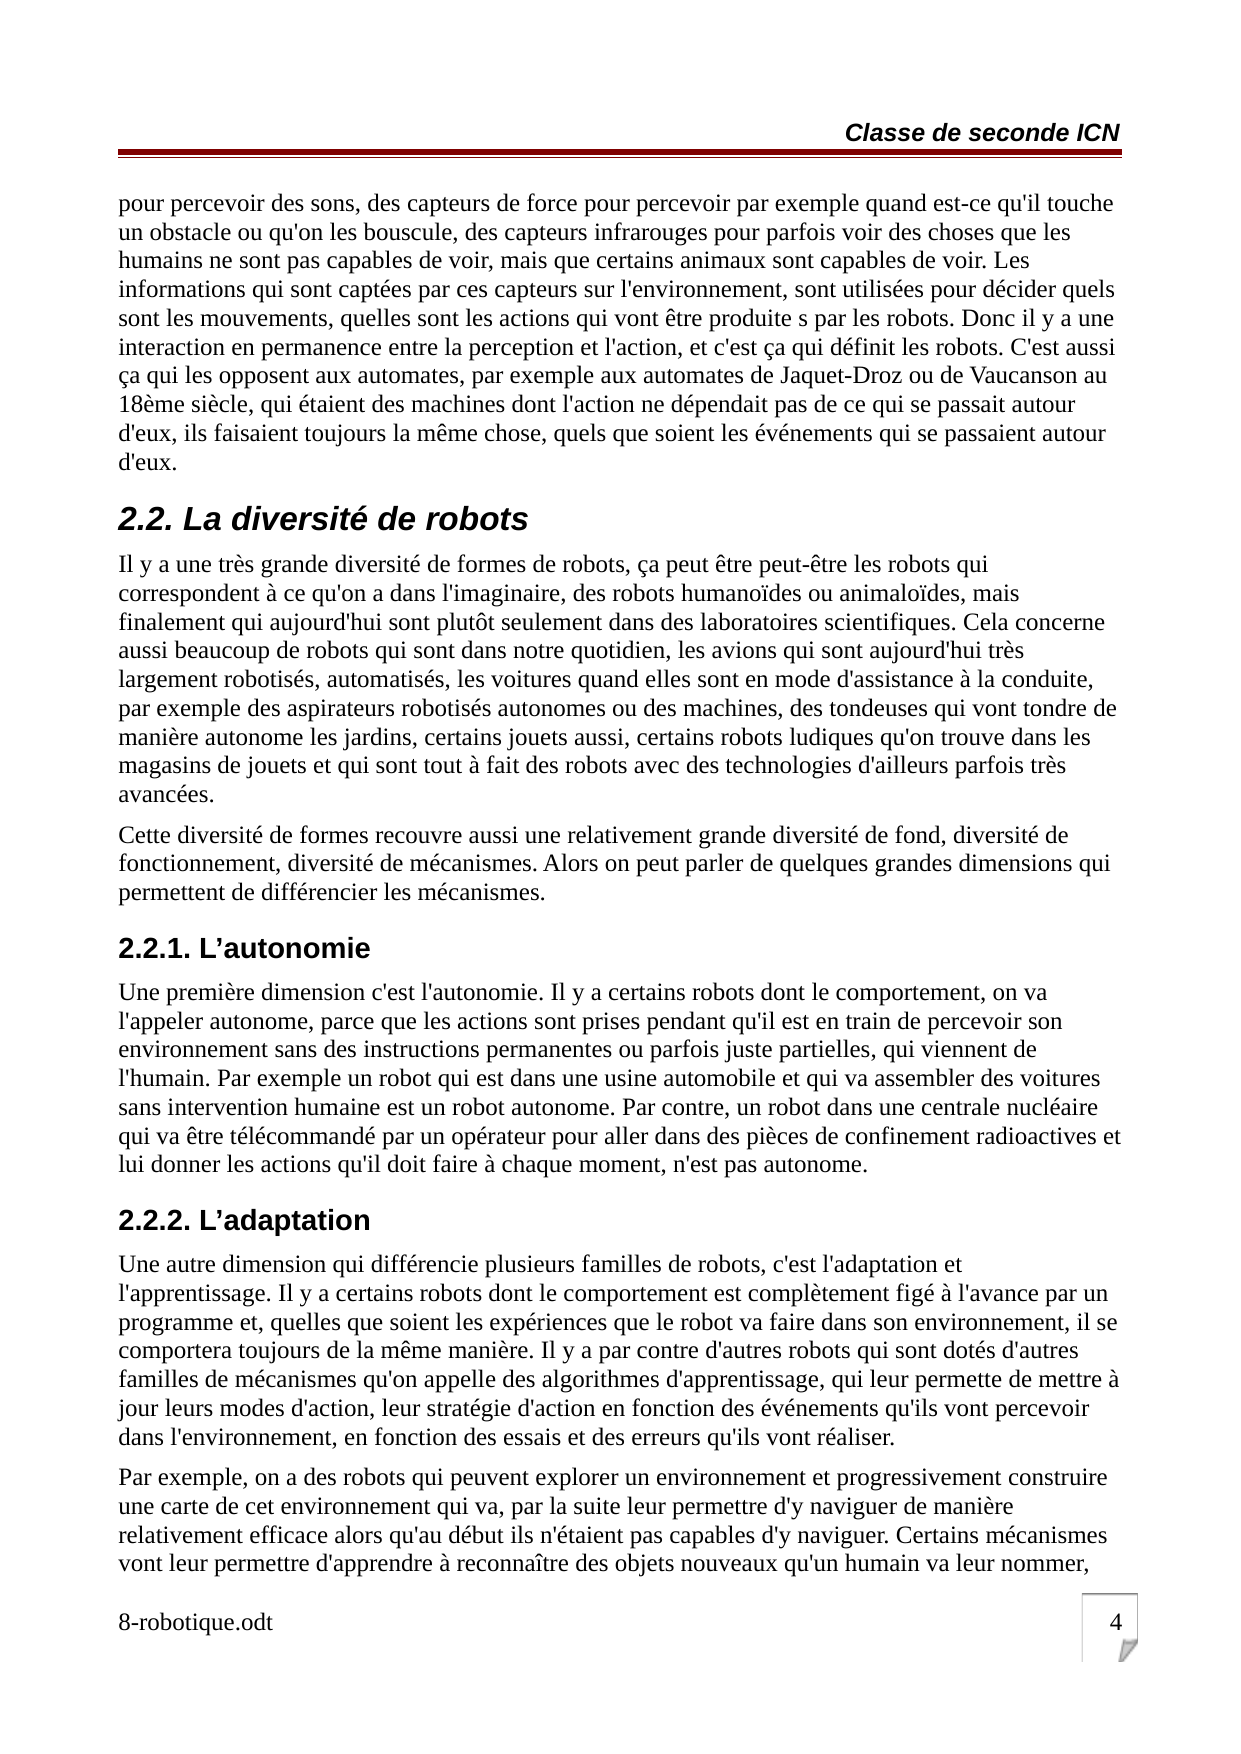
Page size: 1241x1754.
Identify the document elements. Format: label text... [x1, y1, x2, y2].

text Une autre dimension qui différencie plusieurs familles de robots, c'est l'adaptation et l'apprentissage. Il y a certains robots dont le comportement est complètement figé à l'avance par un programme et, quelles que soient les expériences que le robot va faire dans son environnement, il se comportera toujours de la même manière. Il y a par contre d'autres robots qui sont dotés d'autres familles de mécanismes qu'on appelle des algorithmes d'apprentissage, qui leur permette de mettre à jour leurs modes d'action, leur stratégie d'action en fonction des événements qu'ils vont percevoir dans l'environnement, en fonction des essais et des erreurs qu'ils vont réaliser. [118, 1249, 1122, 1451]
text Une première dimension c'est l'autonomie. Il y a certains robots dont le comportement, on va l'appeler autonome, parce que les actions sont prises pendant qu'il est en train de percevoir son environnement sans des instructions permanentes ou parfois juste partielles, qui viennent de l'humain. Par exemple un robot qui est dans une usine automobile et qui va assembler des voitures sans intervention humaine est un robot autonome. Par contre, un robot dans une centrale nucléaire qui va être télécommandé par un opérateur pour aller dans des pièces de confinement radioactives et lui donner les actions qu'il doit faire à chaque moment, n'est pas autonome. [118, 977, 1122, 1178]
text Cette diversité de formes recouvre aussi une relativement grande diversité de fond, diversité de fonctionnement, diversité de mécanismes. Alors on peut parler de quelques grandes dimensions qui permettent de différencier les mécanismes. [118, 820, 1122, 906]
subtitle 2.2.1. L’autonomie [118, 931, 1122, 964]
subtitle 2.2.2. L’adaptation [118, 1203, 1122, 1237]
text Par exemple, on a des robots qui peuvent explorer un environnement et progressivement construire une carte de cet environnement qui va, par la suite leur permettre d'y naviguer de manière relativement efficace alors qu'au début ils n'étaient pas capables d'y naviguer. Certains mécanismes vont leur permettre d'apprendre à reconnaître des objets nouveaux qu'un humain va leur nommer, [118, 1462, 1122, 1577]
text pour percevoir des sons, des capteurs de force pour percevoir par exemple quand est-ce qu'il touche un obstacle ou qu'on les bouscule, des capteurs infrarouges pour parfois voir des choses que les humains ne sont pas capables de voir, mais que certains animaux sont capables de voir. Les informations qui sont captées par ces capteurs sur l'environnement, sont utilisées pour décider quels sont les mouvements, quelles sont les actions qui vont être produite s par les robots. Donc il y a une interaction en permanence entre la perception et l'action, et c'est ça qui définit les robots. C'est aussi ça qui les opposent aux automates, par exemple aux automates de Jaquet-Droz ou de Vaucanson au 18ème siècle, qui étaient des machines dont l'action ne dépendait pas de ce qui se passait autour d'eux, ils faisaient toujours la même chose, quels que soient les événements qui se passaient autour d'eux. [118, 188, 1122, 475]
subtitle 2.2. La diversité de robots [118, 499, 1122, 537]
text Il y a une très grande diversité de formes de robots, ça peut être peut-être les robots qui correspondent à ce qu'on a dans l'imaginaire, des robots humanoïdes ou animaloïdes, mais finalement qui aujourd'hui sont plutôt seulement dans des laboratoires scientifiques. Cela concerne aussi beaucoup de robots qui sont dans notre quotidien, les avions qui sont aujourd'hui très largement robotisés, automatisés, les voitures quand elles sont en mode d'assistance à la conduite, par exemple des aspirateurs robotisés autonomes ou des machines, des tondeuses qui vont tondre de manière autonome les jardins, certains jouets aussi, certains robots ludiques qu'on trouve dans les magasins de jouets et qui sont tout à fait des robots avec des technologies d'ailleurs parfois très avancées. [118, 549, 1122, 808]
